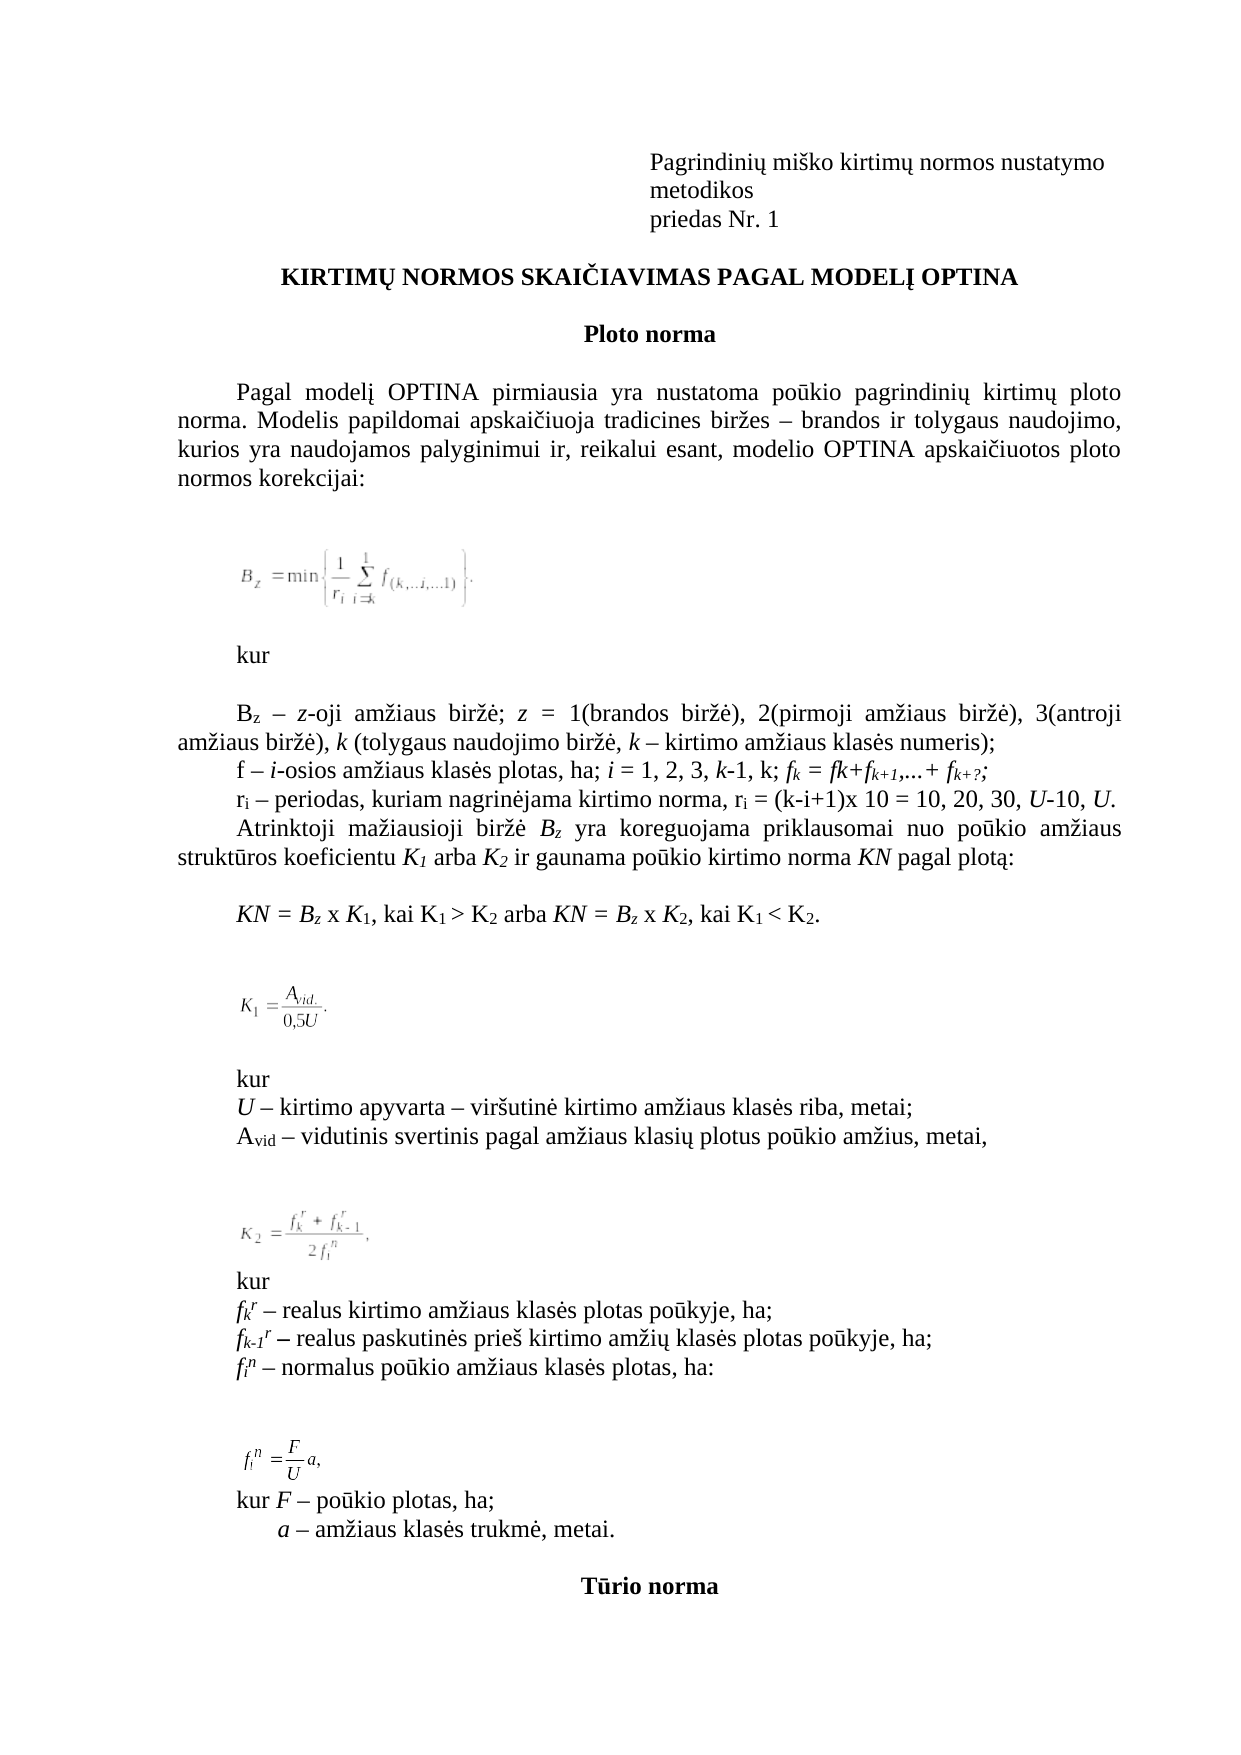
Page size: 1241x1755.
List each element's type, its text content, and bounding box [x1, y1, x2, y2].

text Bz – z-oji amžiaus biržė; z = 1(brandos biržė), 2(pirmoji amžiaus biržė), 3(antroji amžiaus biržė), k (tolygaus naudojimo biržė, k – kirtimo amžiaus klasės numeris); [177, 698, 1122, 756]
text Tūrio norma [177, 1571, 1122, 1600]
text KIRTIMŲ NORMOS SKAIČIAVIMAS PAGAL MODELĮ OPTINA [177, 262, 1122, 291]
text kur F – poūkio plotas, ha; [177, 1485, 1122, 1514]
text a – amžiaus klasės trukmė, metai. [277, 1514, 1122, 1543]
text Pagrindinių miško kirtimų normos nustatymo metodikos [649, 147, 1122, 204]
text kur [177, 1266, 1122, 1295]
text fk-1r – realus paskutinės prieš kirtimo amžių klasės plotas poūkyje, ha; [177, 1323, 1122, 1352]
text ri – periodas, kuriam nagrinėjama kirtimo norma, ri = (k-i+1)x 10 = 10, 20, 30, U-10, U. [177, 784, 1122, 813]
text fin – normalus poūkio amžiaus klasės plotas, ha: [177, 1352, 1122, 1381]
text fkr – realus kirtimo amžiaus klasės plotas poūkyje, ha; [177, 1295, 1122, 1323]
text fin = F/U * a, [177, 1410, 1122, 1485]
text Atrinktoji mažiausioji biržė Bz yra koreguojama priklausomai nuo poūkio amžiaus struktūros koeficientu K1 arba K2 ir gaunama poūkio kirtimo norma KN pagal plotą: [177, 813, 1122, 871]
text kur [177, 1064, 1122, 1092]
text Avid – vidutinis svertinis pagal amžiaus klasių plotus poūkio amžius, metai, [177, 1121, 1122, 1150]
text U – kirtimo apyvarta – viršutinė kirtimo amžiaus klasės riba, metai; [177, 1092, 1122, 1121]
text kur [177, 641, 1122, 669]
text priedas Nr. 1 [649, 204, 1122, 233]
text K2 = (fkr + fk-1r) / 2fin, [177, 1179, 1122, 1266]
text KN = Bz x K1, kai K1 > K2 arba KN = Bz x K2, kai K1 < K2. [177, 899, 1122, 928]
text Bz = min {1/ri * SUMA(i=k,...., 1)f(k, ....i, ...1)}. [177, 521, 1122, 612]
text K1 = Avid. / 0,5U. [177, 957, 1122, 1035]
text f – i-osios amžiaus klasės plotas, ha; i = 1, 2, 3, k-1, k; fk = fk+fk+1,...+ fk+?oo; [177, 756, 1122, 784]
text Ploto norma [177, 319, 1122, 348]
text Pagal modelį OPTINA pirmiausia yra nustatoma poūkio pagrindinių kirtimų ploto norma. Modelis papildomai apskaičiuoja tradicines biržes – brandos ir tolygaus naudojimo, kurios yra naudojamos palyginimui ir, reikalui esant, modelio OPTINA apskaičiuotos ploto normos korekcijai: [177, 377, 1122, 492]
